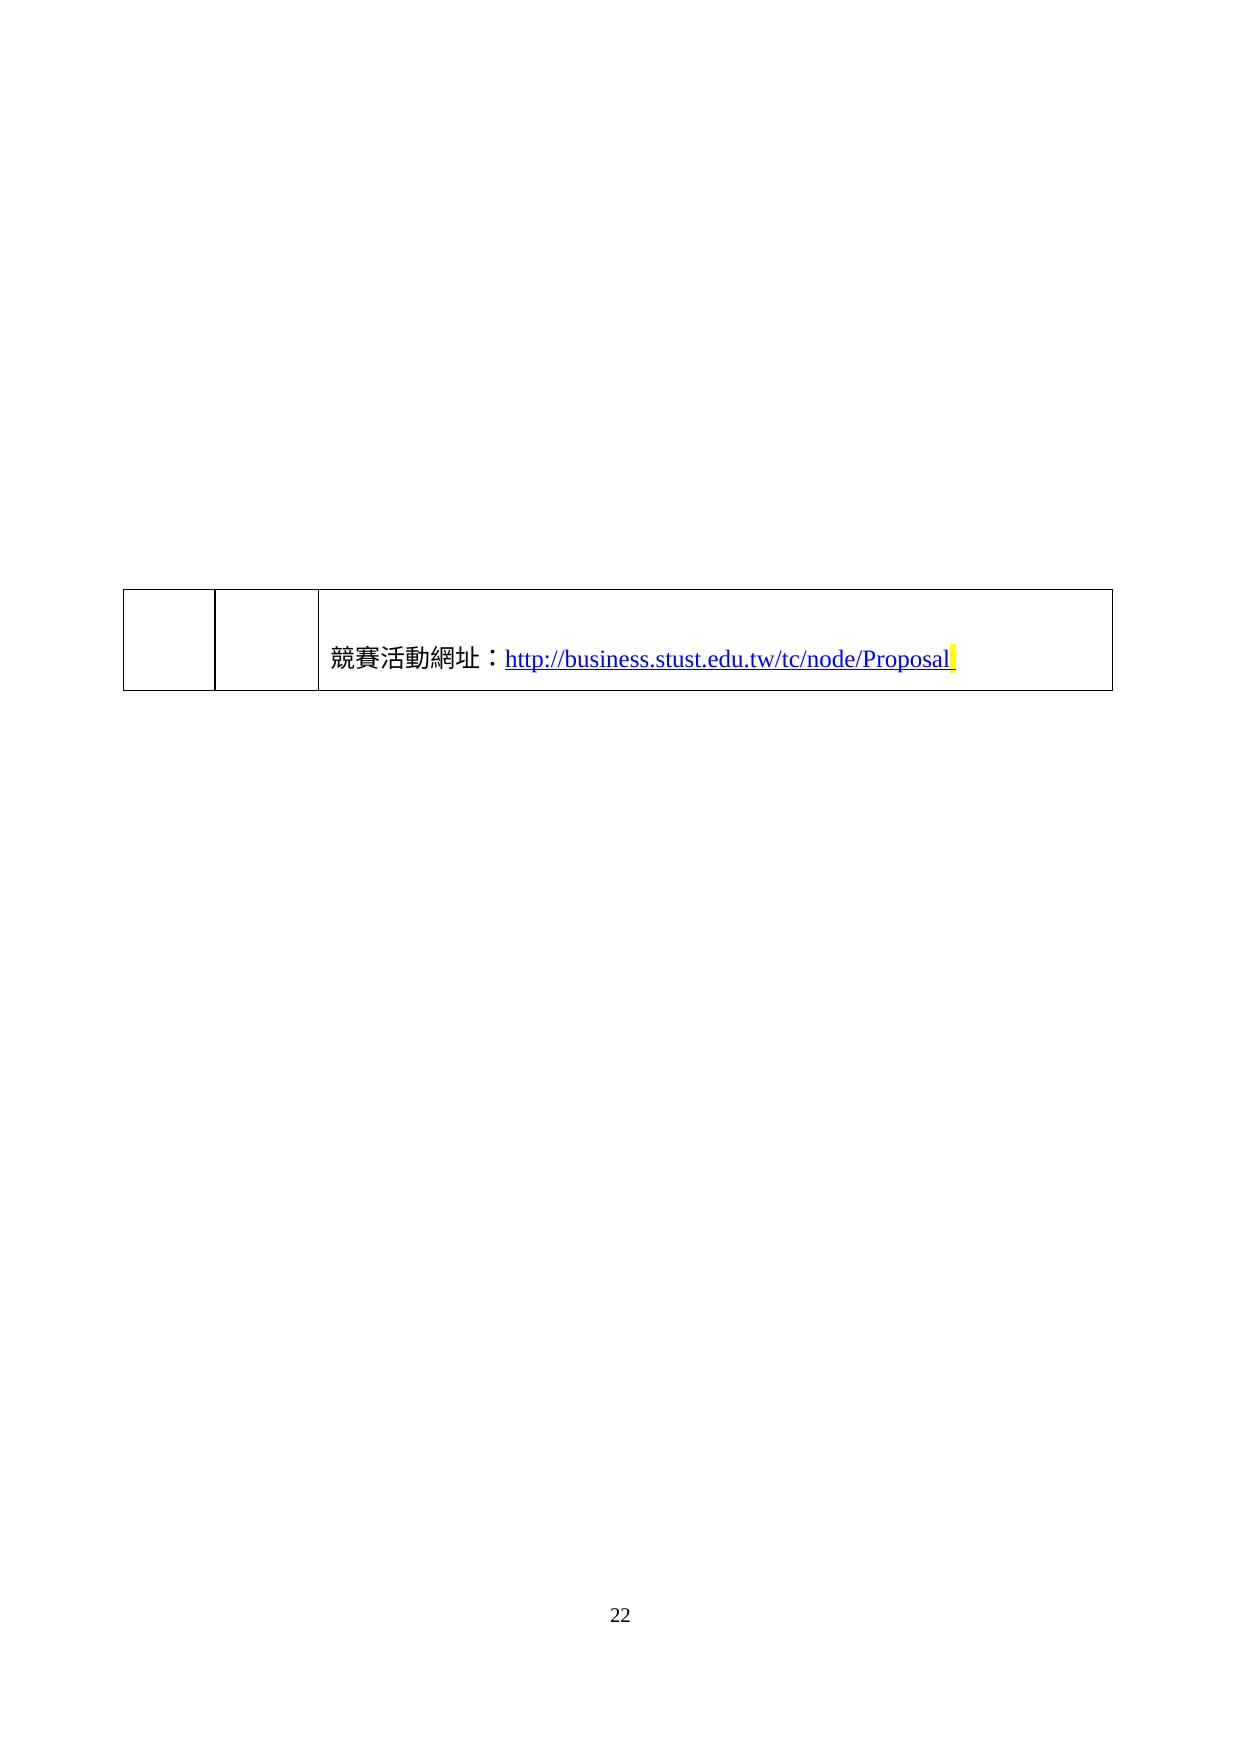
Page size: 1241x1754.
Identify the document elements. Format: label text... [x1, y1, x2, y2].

table_cell 競賽活動網址：http://business.stust.edu.tw/tc/node/Proposal [319, 590, 1112, 690]
table_cell [124, 590, 214, 690]
table_cell [216, 590, 318, 690]
